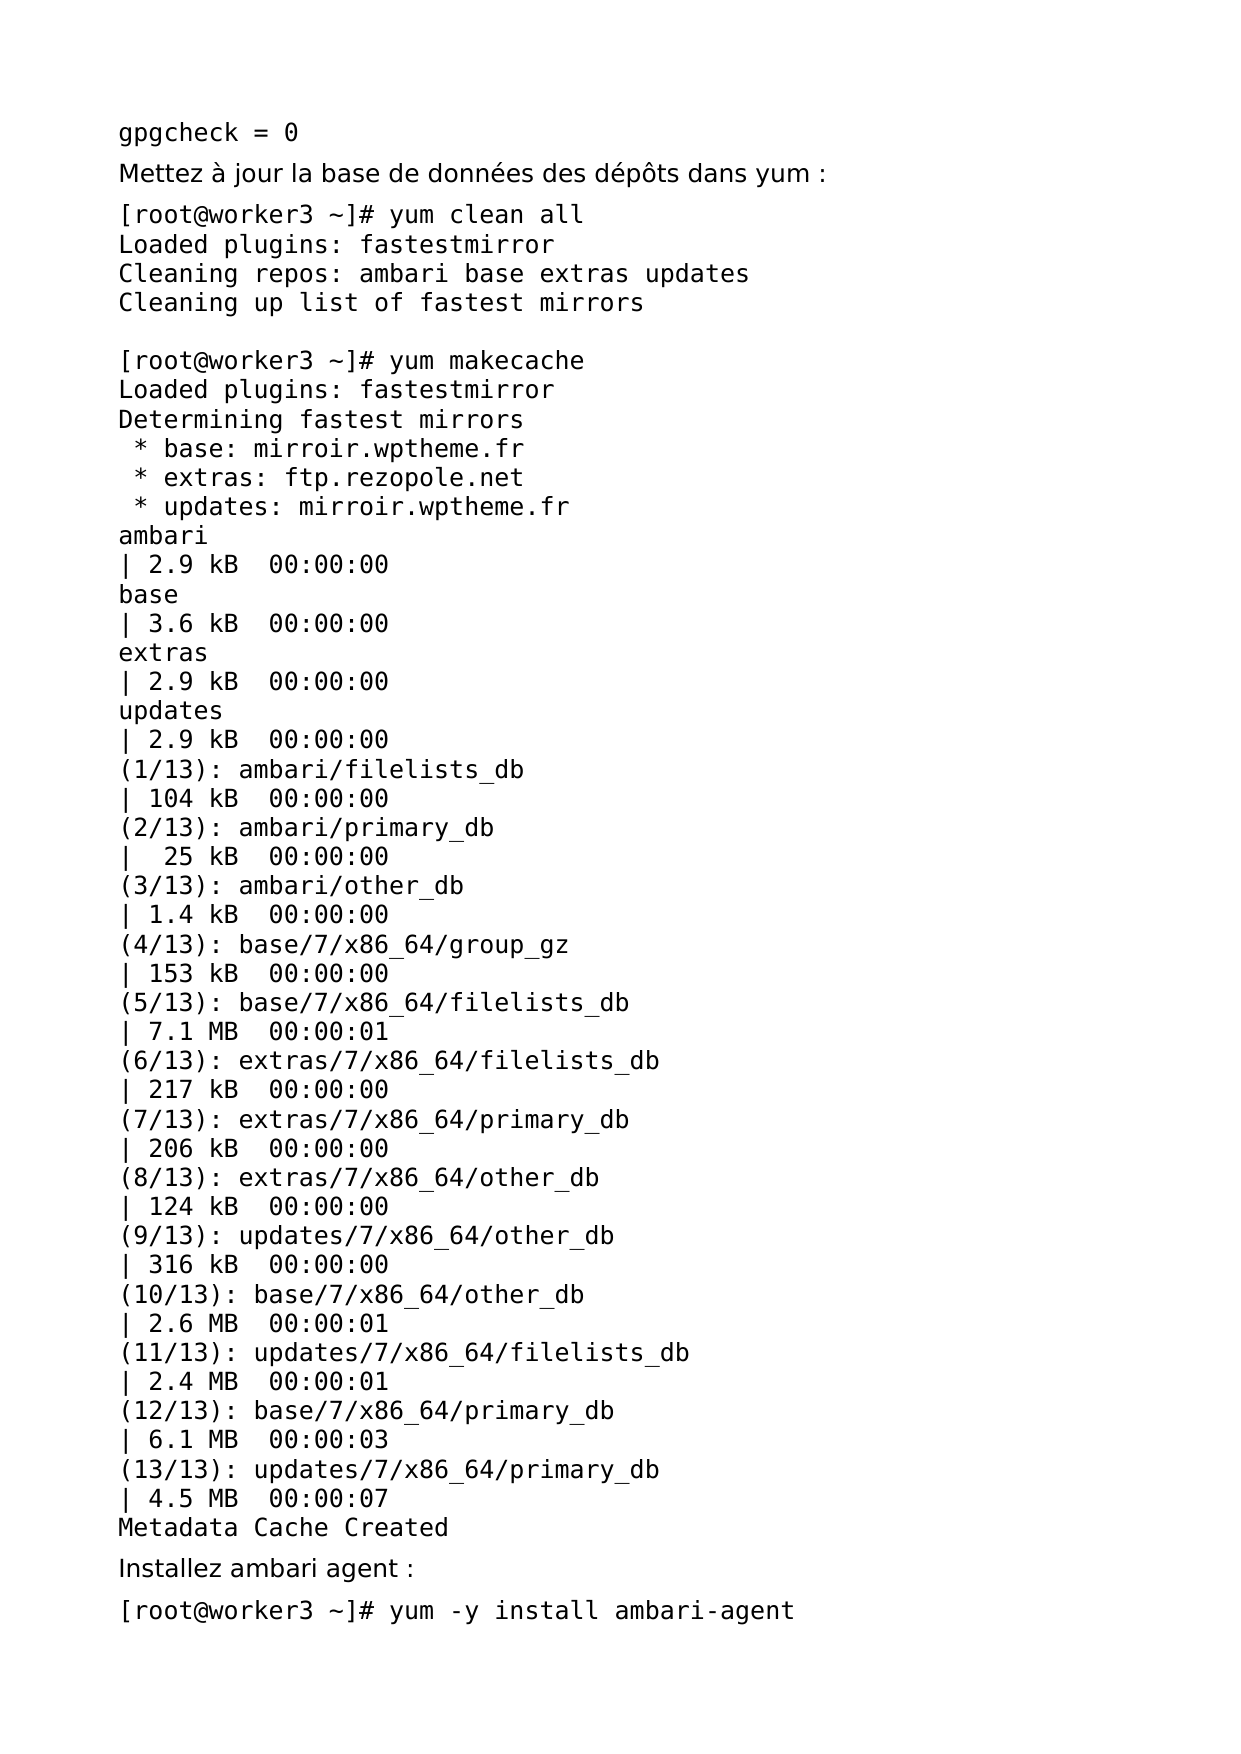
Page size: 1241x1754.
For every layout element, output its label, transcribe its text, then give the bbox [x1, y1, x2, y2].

text [root@worker3 ~]# yum clean all Loaded plugins: fastestmirror Cleaning repos: ambari base extras updates Cleaning up list of fastest mirrors [root@worker3 ~]# yum makecache Loaded plugins: fastestmirror Determining fastest mirrors * base: mirroir.wptheme.fr * extras: ftp.rezopole.net * updates: mirroir.wptheme.fr ambari | 2.9 kB 00:00:00 base | 3.6 kB 00:00:00 extras | 2.9 kB 00:00:00 updates | 2.9 kB 00:00:00 (1/13): ambari/filelists_db | 104 kB 00:00:00 (2/13): ambari/primary_db | 25 kB 00:00:00 (3/13): ambari/other_db | 1.4 kB 00:00:00 (4/13): base/7/x86_64/group_gz | 153 kB 00:00:00 (5/13): base/7/x86_64/filelists_db | 7.1 MB 00:00:01 (6/13): extras/7/x86_64/filelists_db | 217 kB 00:00:00 (7/13): extras/7/x86_64/primary_db | 206 kB 00:00:00 (8/13): extras/7/x86_64/other_db | 124 kB 00:00:00 (9/13): updates/7/x86_64/other_db | 316 kB 00:00:00 (10/13): base/7/x86_64/other_db | 2.6 MB 00:00:01 (11/13): updates/7/x86_64/filelists_db | 2.4 MB 00:00:01 (12/13): base/7/x86_64/primary_db | 6.1 MB 00:00:03 (13/13): updates/7/x86_64/primary_db | 4.5 MB 00:00:07 Metadata Cache Created [118, 201, 1122, 1542]
text Mettez à jour la base de données des dépôts dans yum : [118, 159, 1122, 188]
text gpgcheck = 0 [118, 118, 1122, 147]
text [root@worker3 ~]# yum -y install ambari-agent [118, 1596, 1122, 1625]
text Installez ambari agent : [118, 1554, 1122, 1583]
